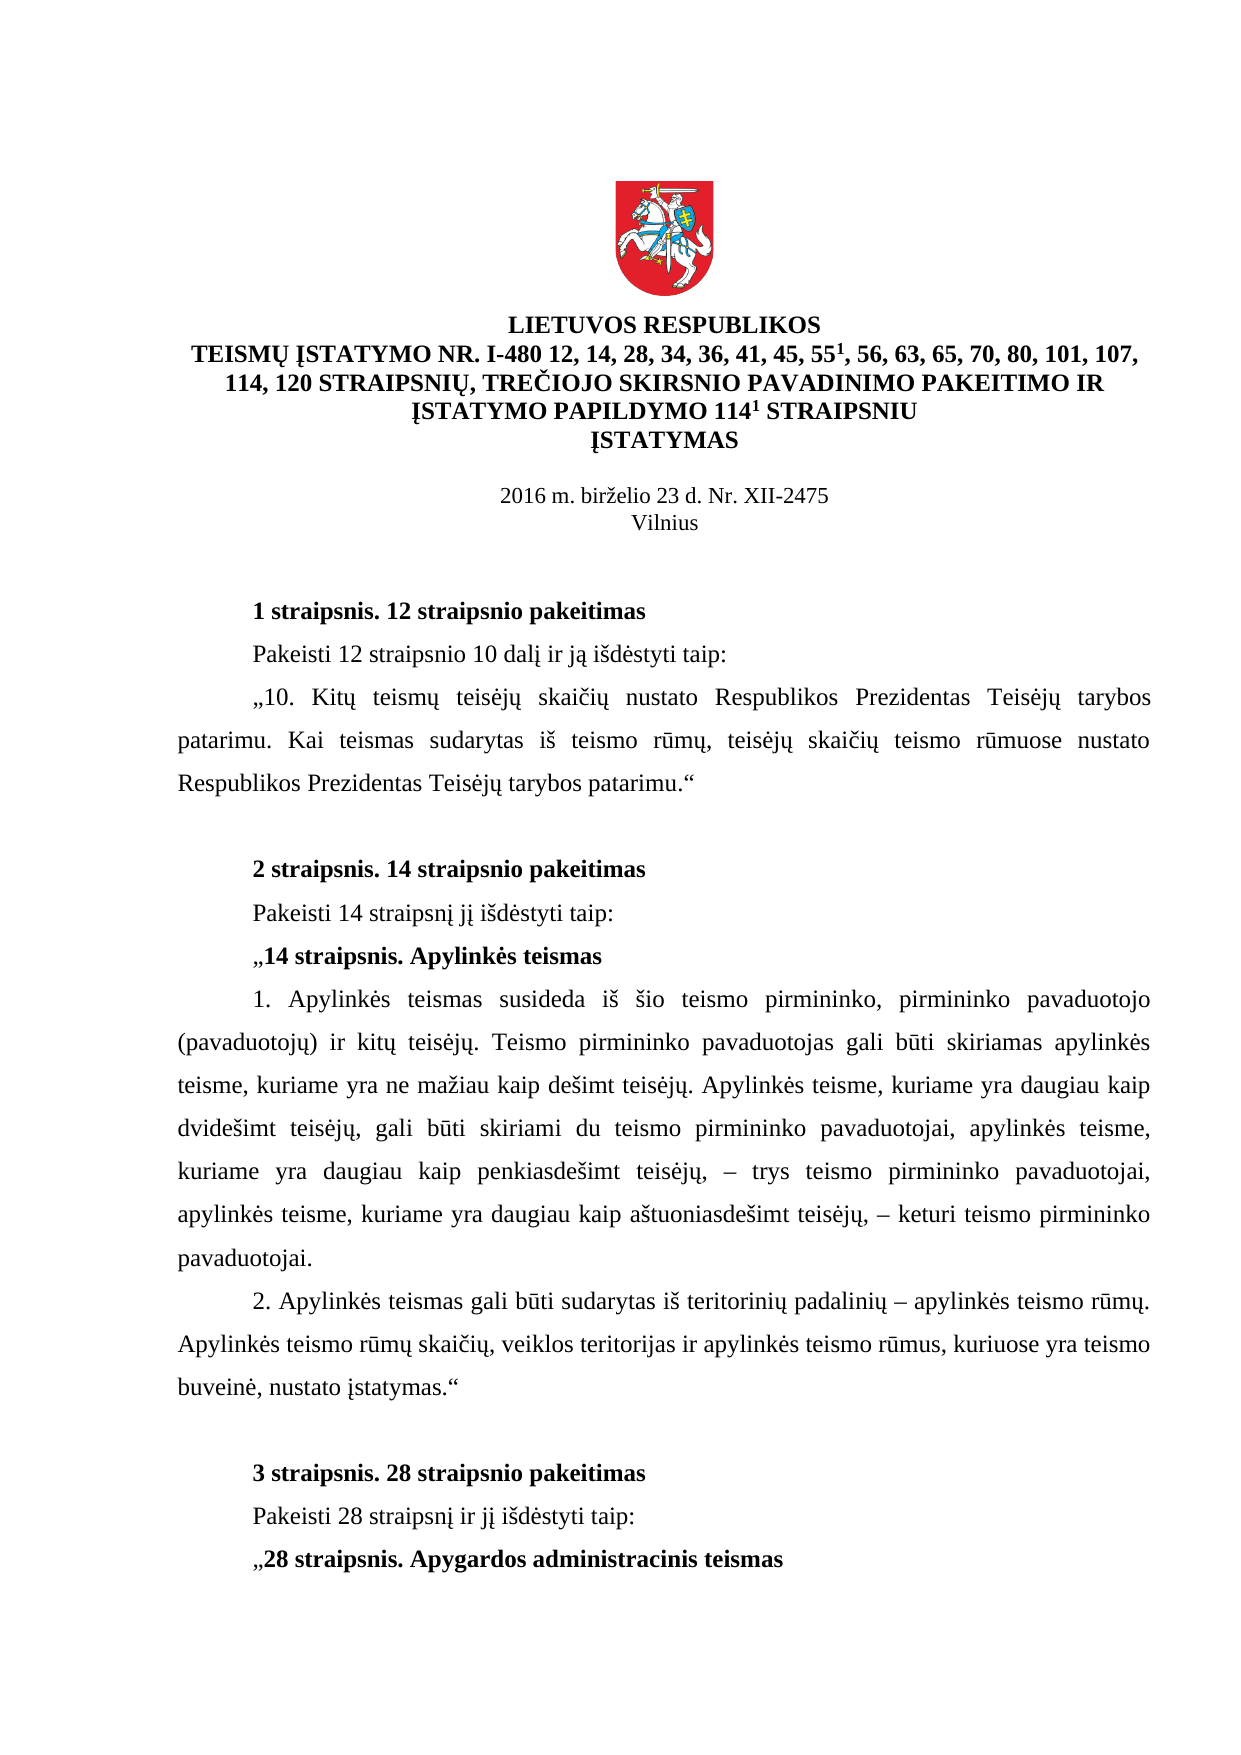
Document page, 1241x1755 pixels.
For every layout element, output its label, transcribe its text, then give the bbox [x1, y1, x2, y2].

text ĮSTATYMAS [177, 425, 1152, 454]
text 3 straipsnis. 28 straipsnio pakeitimas [177, 1458, 1152, 1487]
text „14 straipsnis. Apylinkės teismas [177, 941, 1152, 969]
text Pakeisti 28 straipsnį ir jį išdėstyti taip: [177, 1501, 1152, 1530]
text 2016 m. birželio 23 d. Nr. XII-2475 [177, 483, 1152, 509]
text LIETUVOS RESPUBLIKOS [177, 310, 1152, 339]
text Pakeisti 12 straipsnio 10 dalį ir ją išdėstyti taip: [177, 639, 1152, 668]
text TEISMŲ ĮSTATYMO NR. I-480 12, 14, 28, 34, 36, 41, 45, 551, 56, 63, 65, 70, 80, 101, 107, 114, 120 STRAIPSNIŲ, TREČIOJO SKIRSNIO PAVADINIMO PAKEITIMO IR ĮSTATYMO PAPILDYMO 1141 STRAIPSNIU [177, 339, 1152, 425]
text Vilnius [177, 509, 1152, 535]
text Pakeisti 14 straipsnį jį išdėstyti taip: [177, 898, 1152, 926]
text 2. Apylinkės teismas gali būti sudarytas iš teritorinių padalinių – apylinkės teismo rūmų. Apylinkės teismo rūmų skaičių, veiklos teritorijas ir apylinkės teismo rūmus, kuriuose yra teismo buveinė, nustato įstatymas.“ [177, 1286, 1152, 1401]
text 2 straipsnis. 14 straipsnio pakeitimas [177, 854, 1152, 883]
text 1. Apylinkės teismas susideda iš šio teismo pirmininko, pirmininko pavaduotojo (pavaduotojų) ir kitų teisėjų. Teismo pirmininko pavaduotojas gali būti skiriamas apylinkės teisme, kuriame yra ne mažiau kaip dešimt teisėjų. Apylinkės teisme, kuriame yra daugiau kaip dvidešimt teisėjų, gali būti skiriami du teismo pirmininko pavaduotojai, apylinkės teisme, kuriame yra daugiau kaip penkiasdešimt teisėjų, – trys teismo pirmininko pavaduotojai, apylinkės teisme, kuriame yra daugiau kaip aštuoniasdešimt teisėjų, – keturi teismo pirmininko pavaduotojai. [177, 984, 1152, 1271]
text „28 straipsnis. Apygardos administracinis teismas [177, 1544, 1152, 1573]
text 1 straipsnis. 12 straipsnio pakeitimas [177, 596, 1152, 624]
text „10. Kitų teismų teisėjų skaičių nustato Respublikos Prezidentas Teisėjų tarybos patarimu. Kai teismas sudarytas iš teismo rūmų, teisėjų skaičių teismo rūmuose nustato Respublikos Prezidentas Teisėjų tarybos patarimu.“ [177, 682, 1152, 797]
